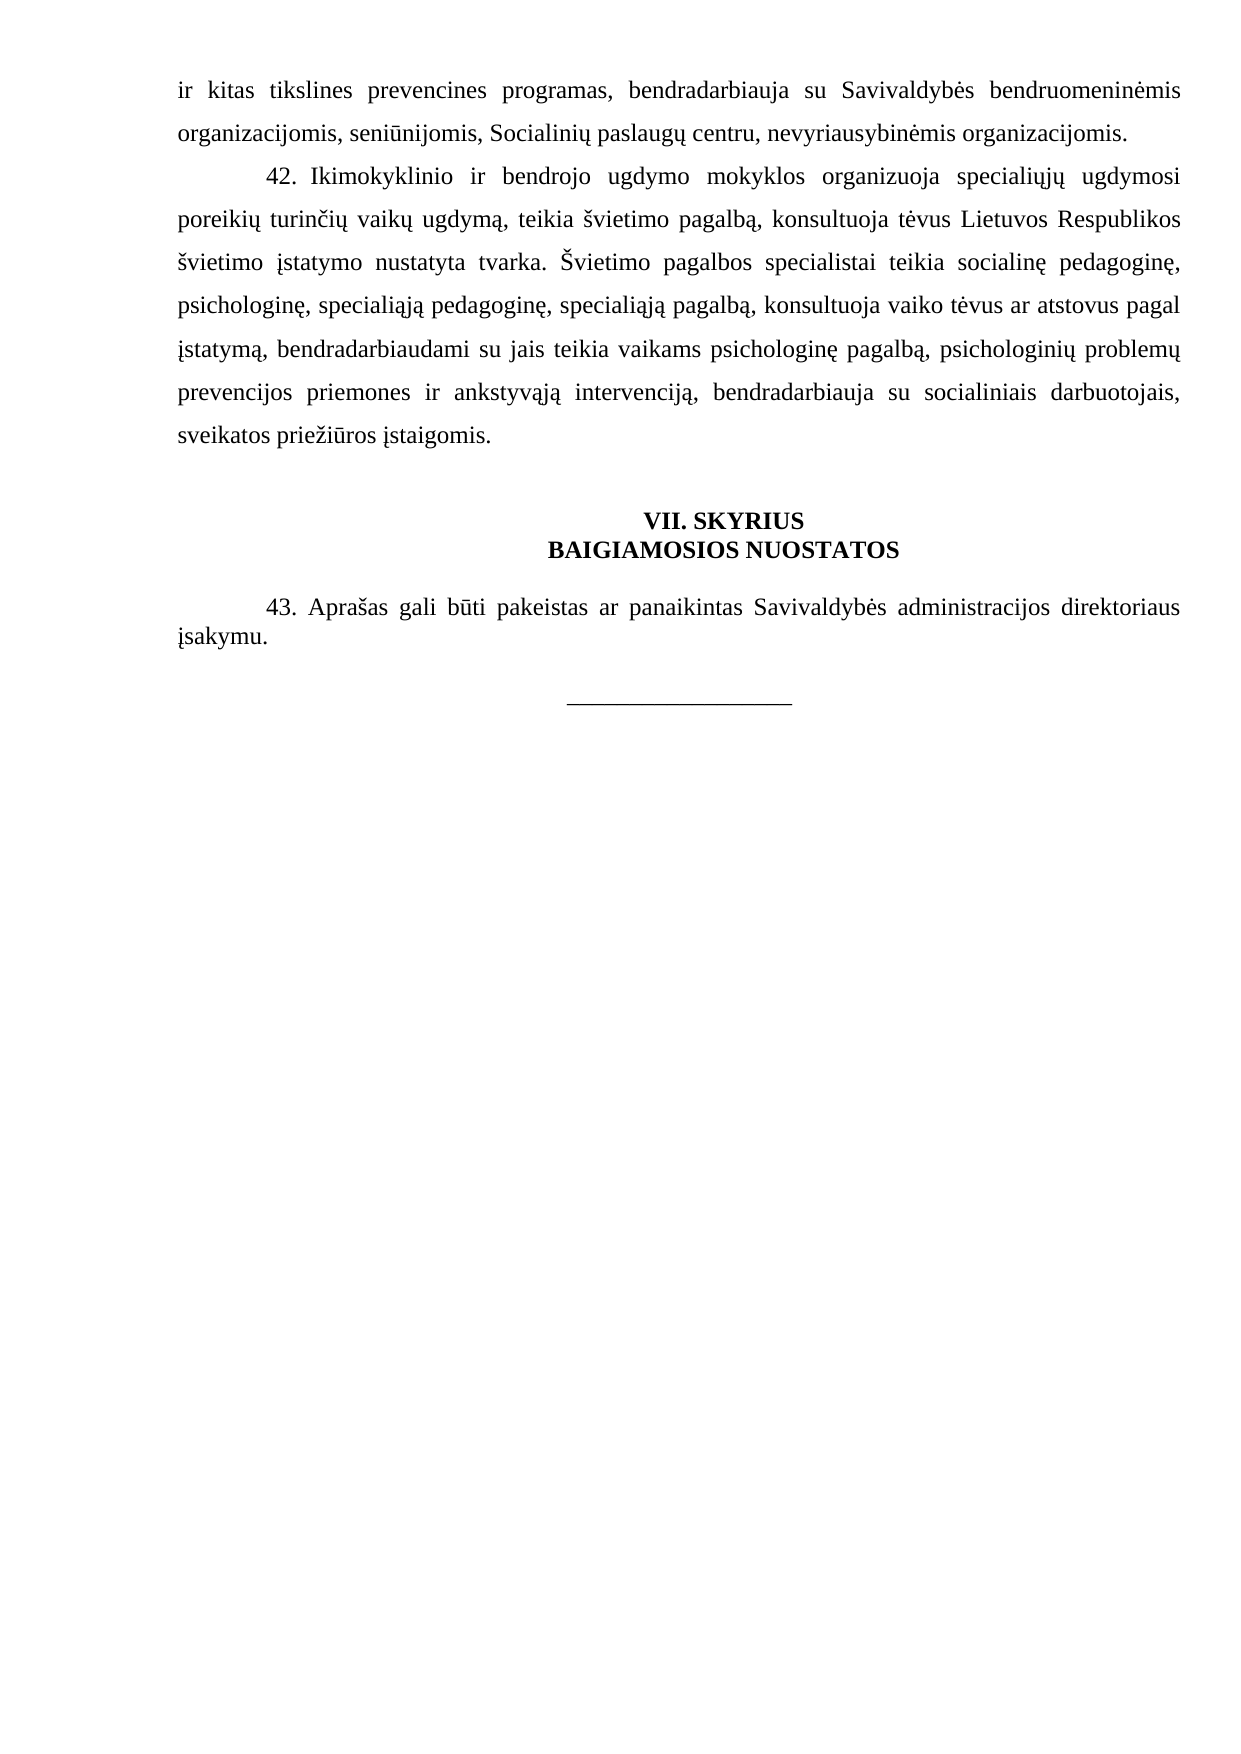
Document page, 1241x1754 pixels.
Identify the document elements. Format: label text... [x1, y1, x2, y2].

text 43. Aprašas gali būti pakeistas ar panaikintas Savivaldybės administracijos direktoriaus įsakymu. [177, 592, 1181, 650]
text BAIGIAMOSIOS NUOSTATOS [266, 535, 1181, 564]
text ir kitas tikslines prevencines programas, bendradarbiauja su Savivaldybės bendruomeninėmis organizacijomis, seniūnijomis, Socialinių paslaugų centru, nevyriausybinėmis organizacijomis. [177, 75, 1181, 147]
text VII. SKYRIUS [266, 506, 1181, 535]
text __________________ [177, 679, 1181, 707]
text 42. Ikimokyklinio ir bendrojo ugdymo mokyklos organizuoja specialiųjų ugdymosi poreikių turinčių vaikų ugdymą, teikia švietimo pagalbą, konsultuoja tėvus Lietuvos Respublikos švietimo įstatymo nustatyta tvarka. Švietimo pagalbos specialistai teikia socialinę pedagoginę, psichologinę, specialiąją pedagoginę, specialiąją pagalbą, konsultuoja vaiko tėvus ar atstovus pagal įstatymą, bendradarbiaudami su jais teikia vaikams psichologinę pagalbą, psichologinių problemų prevencijos priemones ir ankstyvąją intervenciją, bendradarbiauja su socialiniais darbuotojais, sveikatos priežiūros įstaigomis. [177, 161, 1181, 449]
